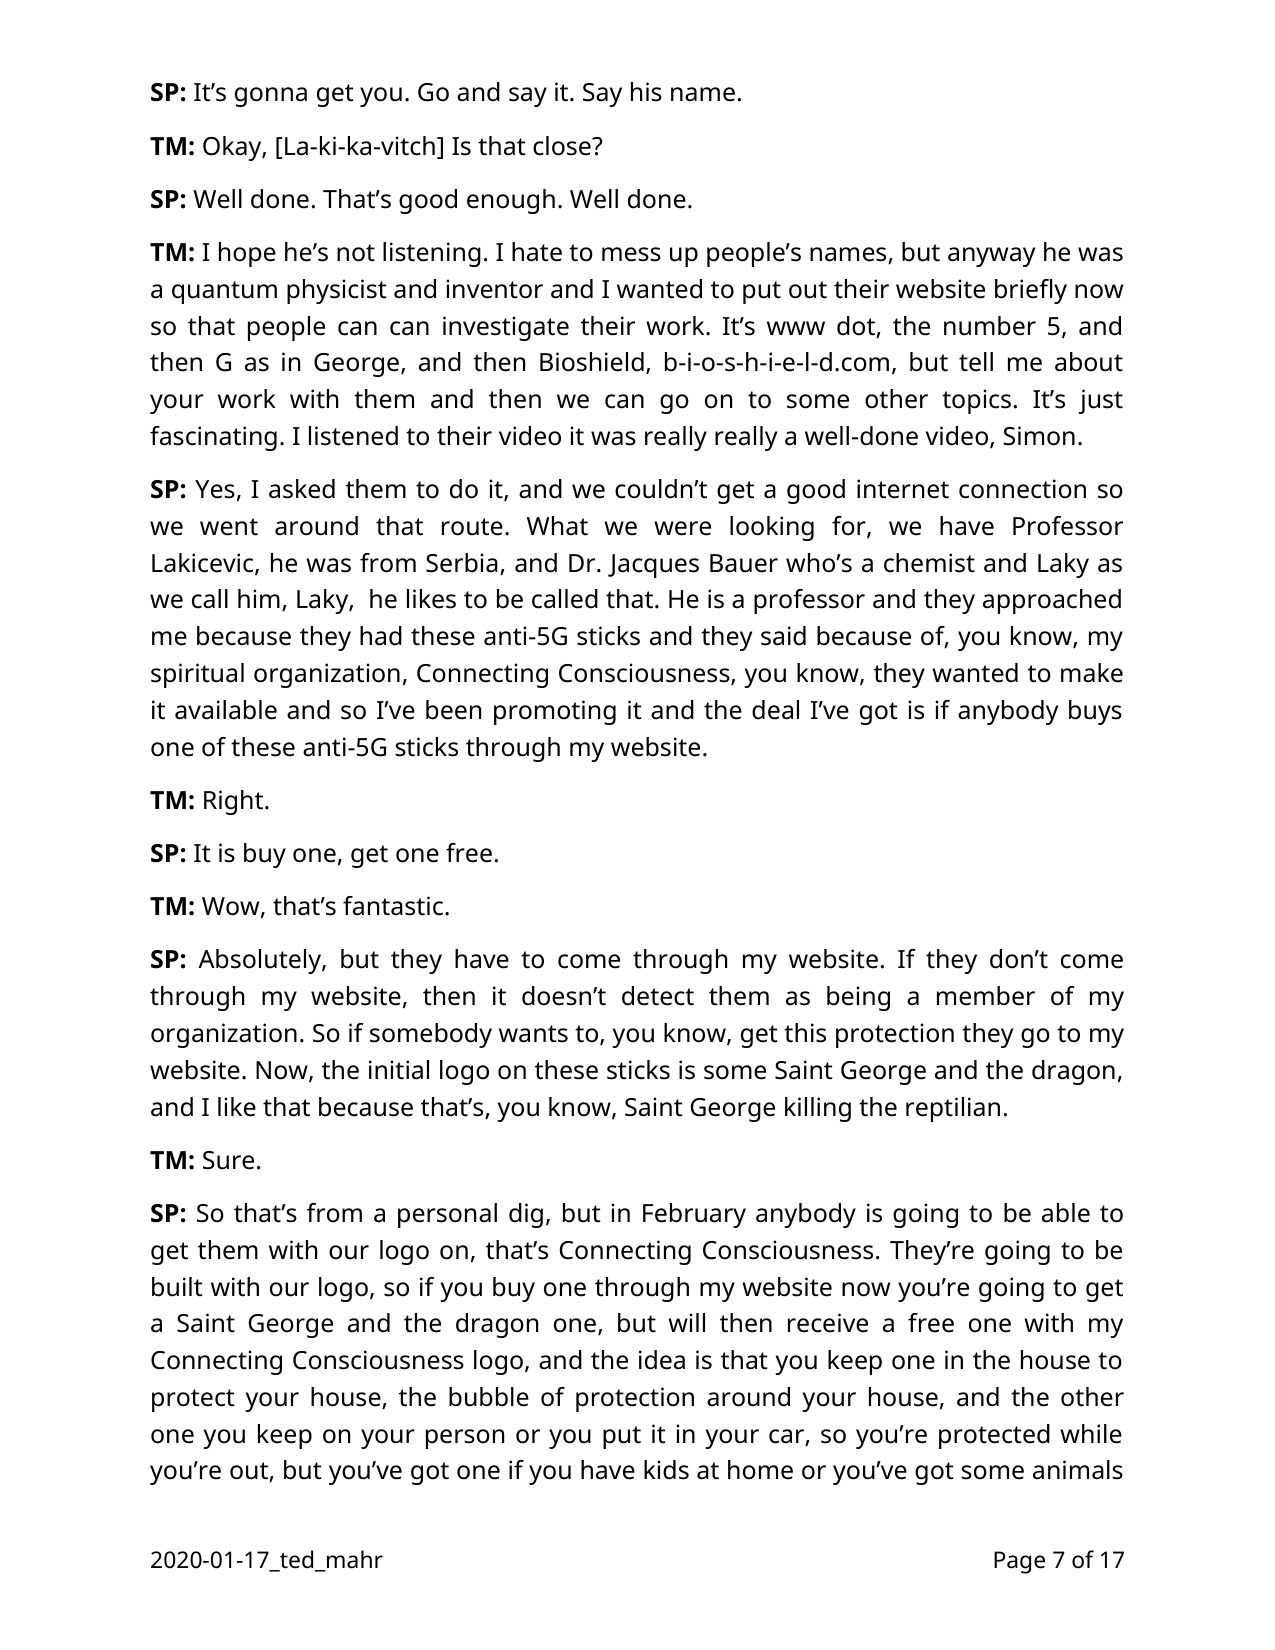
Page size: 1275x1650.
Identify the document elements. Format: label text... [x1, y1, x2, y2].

text TM: Wow, that’s fantastic. [150, 889, 1125, 923]
text SP: Well done. That’s good enough. Well done. [150, 181, 1125, 216]
text TM: Right. [150, 782, 1125, 816]
text TM: I hope he’s not listening. I hate to mess up people’s names, but anyway he was a quantum physicist and inventor and I wanted to put out their website briefly now so that people can can investigate their work. It’s www dot, the number 5, and then G as in George, and then Bioshield, b-i-o-s-h-i-e-l-d.com, but tell me about your work with them and then we can go on to some other topics. It’s just fascinating. I listened to their video it was really really a well-done video, Simon. [150, 235, 1125, 453]
text SP: It is buy one, get one free. [150, 836, 1125, 870]
text SP: It’s gonna get you. Go and say it. Say his name. [150, 75, 1125, 109]
text SP: So that’s from a personal dig, but in February anybody is going to be able to get them with our logo on, that’s Connecting Consciousness. They’re going to be built with our logo, so if you buy one through my website now you’re going to get a Saint George and the dragon one, but will then receive a free one with my Connecting Consciousness logo, and the idea is that you keep one in the house to protect your house, the bubble of protection around your house, and the other one you keep on your person or you put it in your car, so you’re protected while you’re out, but you’ve got one if you have kids at home or you’ve got some animals [150, 1196, 1125, 1487]
text TM: Sure. [150, 1142, 1125, 1176]
text SP: Absolutely, but they have to come through my website. If they don’t come through my website, then it doesn’t detect them as being a member of my organization. So if somebody wants to, you know, get this protection they go to my website. Now, the initial logo on these sticks is some Saint George and the dragon, and I like that because that’s, you know, Saint George killing the reptilian. [150, 942, 1125, 1123]
text SP: Yes, I asked them to do it, and we couldn’t get a good internet connection so we went around that route. What we were looking for, we have Professor Lakicevic, he was from Serbia, and Dr. Jacques Bauer who’s a chemist and Laky as we call him, Laky, he likes to be called that. He is a professor and they approached me because they had these anti-5G sticks and they said because of, you know, my spiritual organization, Connecting Consciousness, you know, they wanted to make it available and so I’ve been promoting it and the deal I’ve got is if anybody buys one of these anti-5G sticks through my website. [150, 472, 1125, 763]
text TM: Okay, [La-ki-ka-vitch] Is that close? [150, 128, 1125, 162]
